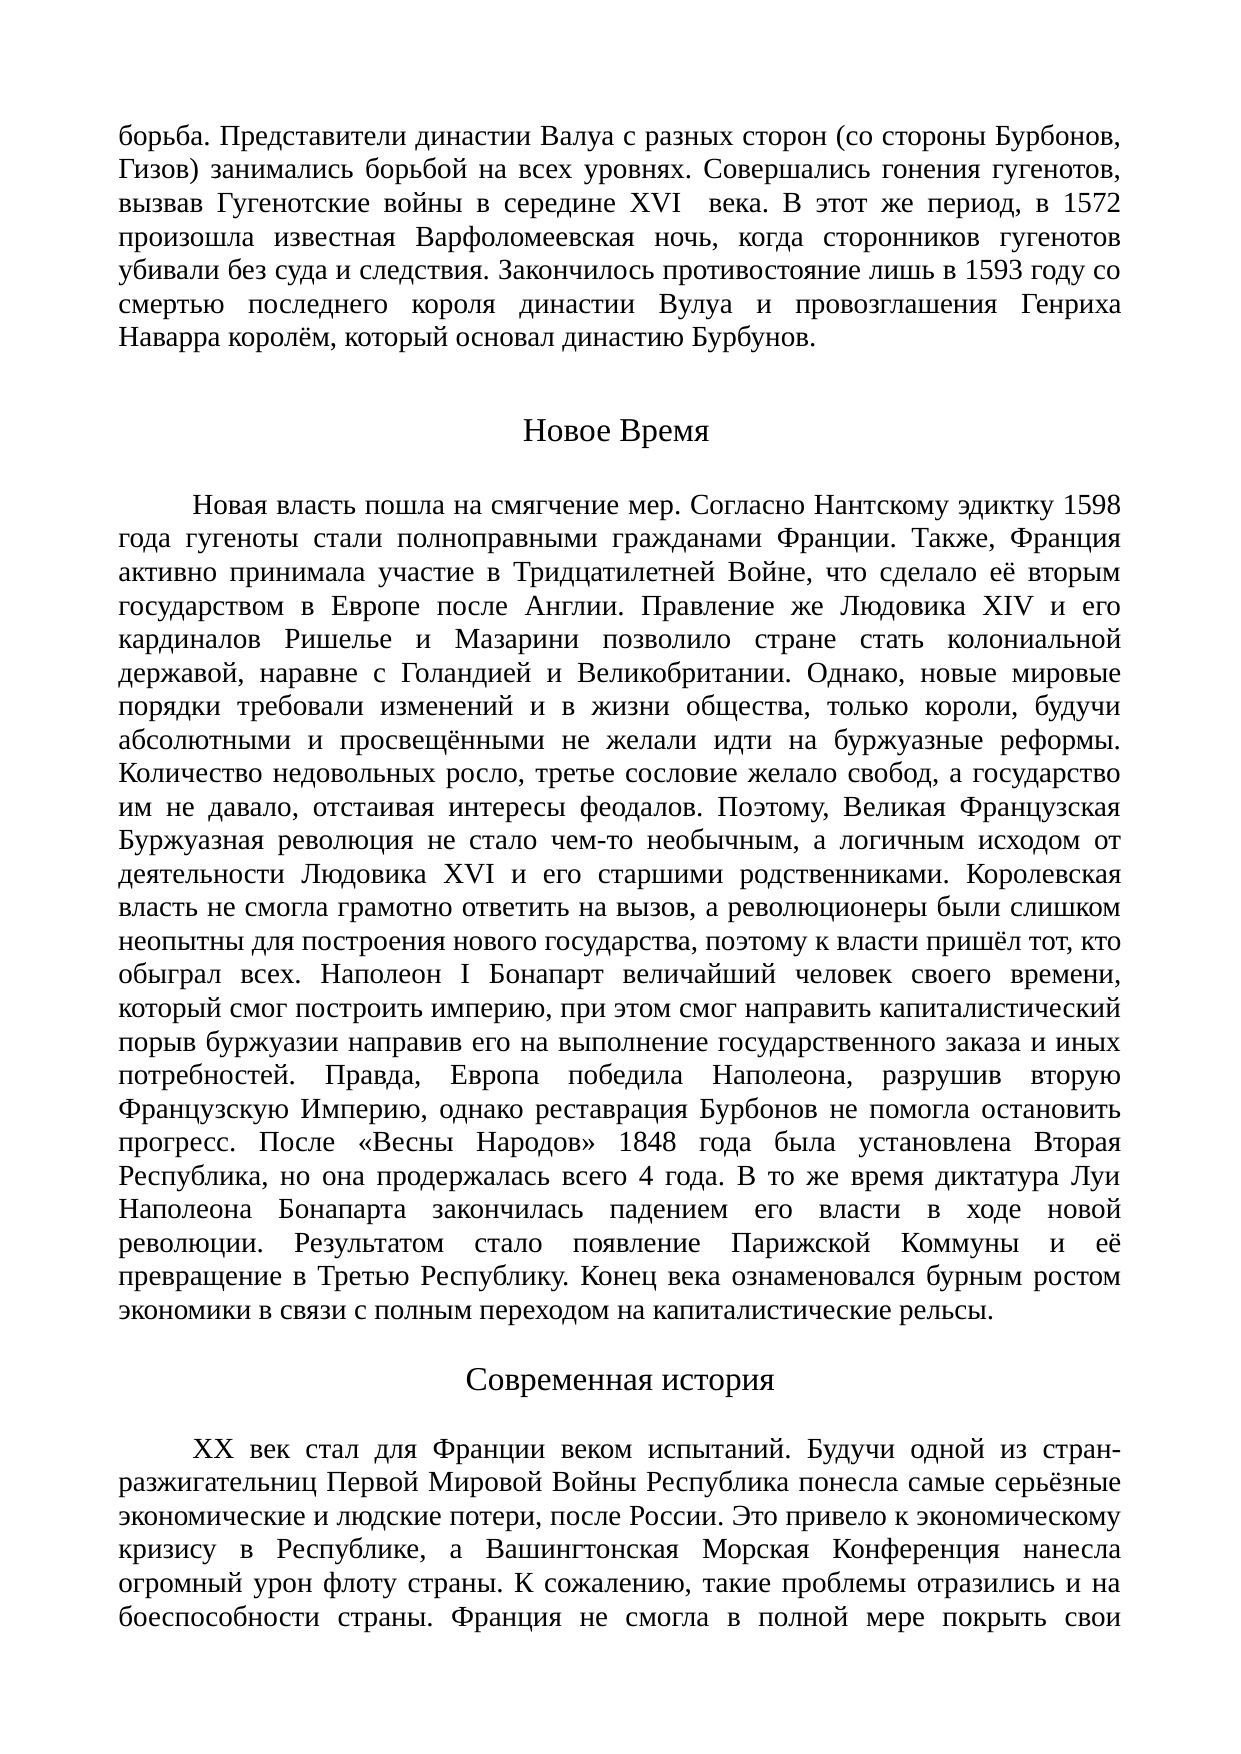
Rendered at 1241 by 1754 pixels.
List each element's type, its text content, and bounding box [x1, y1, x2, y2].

text борьба. Представители династии Валуа с разных сторон (со стороны Бурбонов, Гизов) занимались борьбой на всех уровнях. Совершались гонения гугенотов, вызвав Гугенотские войны в середине XVI века. В этот же период, в 1572 произошла известная Варфоломеевская ночь, когда сторонников гугенотов убивали без суда и следствия. Закончилось противостояние лишь в 1593 году со смертью последнего короля династии Вулуа и провозглашения Генриха Наварра королём, который основал династию Бурбунов. [118, 118, 1122, 353]
text XX век стал для Франции веком испытаний. Будучи одной из стран-разжигательниц Первой Мировой Войны Республика понесла самые серьёзные экономические и людские потери, после России. Это привело к экономическому кризису в Республике, а Вашингтонская Морская Конференция нанесла огромный урон флоту страны. К сожалению, такие проблемы отразились и на боеспособности страны. Франция не смогла в полной мере покрыть свои [118, 1431, 1122, 1632]
text Новое Время [118, 410, 1122, 487]
text Современная история [118, 1359, 1122, 1397]
text Новая власть пошла на смягчение мер. Согласно Нантскому эдиктку 1598 года гугеноты стали полноправными гражданами Франции. Также, Франция активно принимала участие в Тридцатилетней Войне, что сделало её вторым государством в Европе после Англии. Правление же Людовика XIV и его кардиналов Ришелье и Мазарини позволило стране стать колониальной державой, наравне с Голандией и Великобритании. Однако, новые мировые порядки требовали изменений и в жизни общества, только короли, будучи абсолютными и просвещёнными не желали идти на буржуазные реформы. Количество недовольных росло, третье сословие желало свобод, а государство им не давало, отстаивая интересы феодалов. Поэтому, Великая Французская Буржуазная революция не стало чем-то необычным, а логичным исходом от деятельности Людовика XVI и его старшими родственниками. Королевская власть не смогла грамотно ответить на вызов, а революционеры были слишком неопытны для построения нового государства, поэтому к власти пришёл тот, кто обыграл всех. Наполеон I Бонапарт величайший человек своего времени, который смог построить империю, при этом смог направить капиталистический порыв буржуазии направив его на выполнение государственного заказа и иных потребностей. Правда, Европа победила Наполеона, разрушив вторую Французскую Империю, однако реставрация Бурбонов не помогла остановить прогресс. После «Весны Народов» 1848 года была установлена Вторая Республика, но она продержалась всего 4 года. В то же время диктатура Луи Наполеона Бонапарта закончилась падением его власти в ходе новой революции. Результатом стало появление Парижской Коммуны и её превращение в Третью Республику. Конец века ознаменовался бурным ростом экономики в связи с полным переходом на капиталистические рельсы. [118, 487, 1122, 1326]
